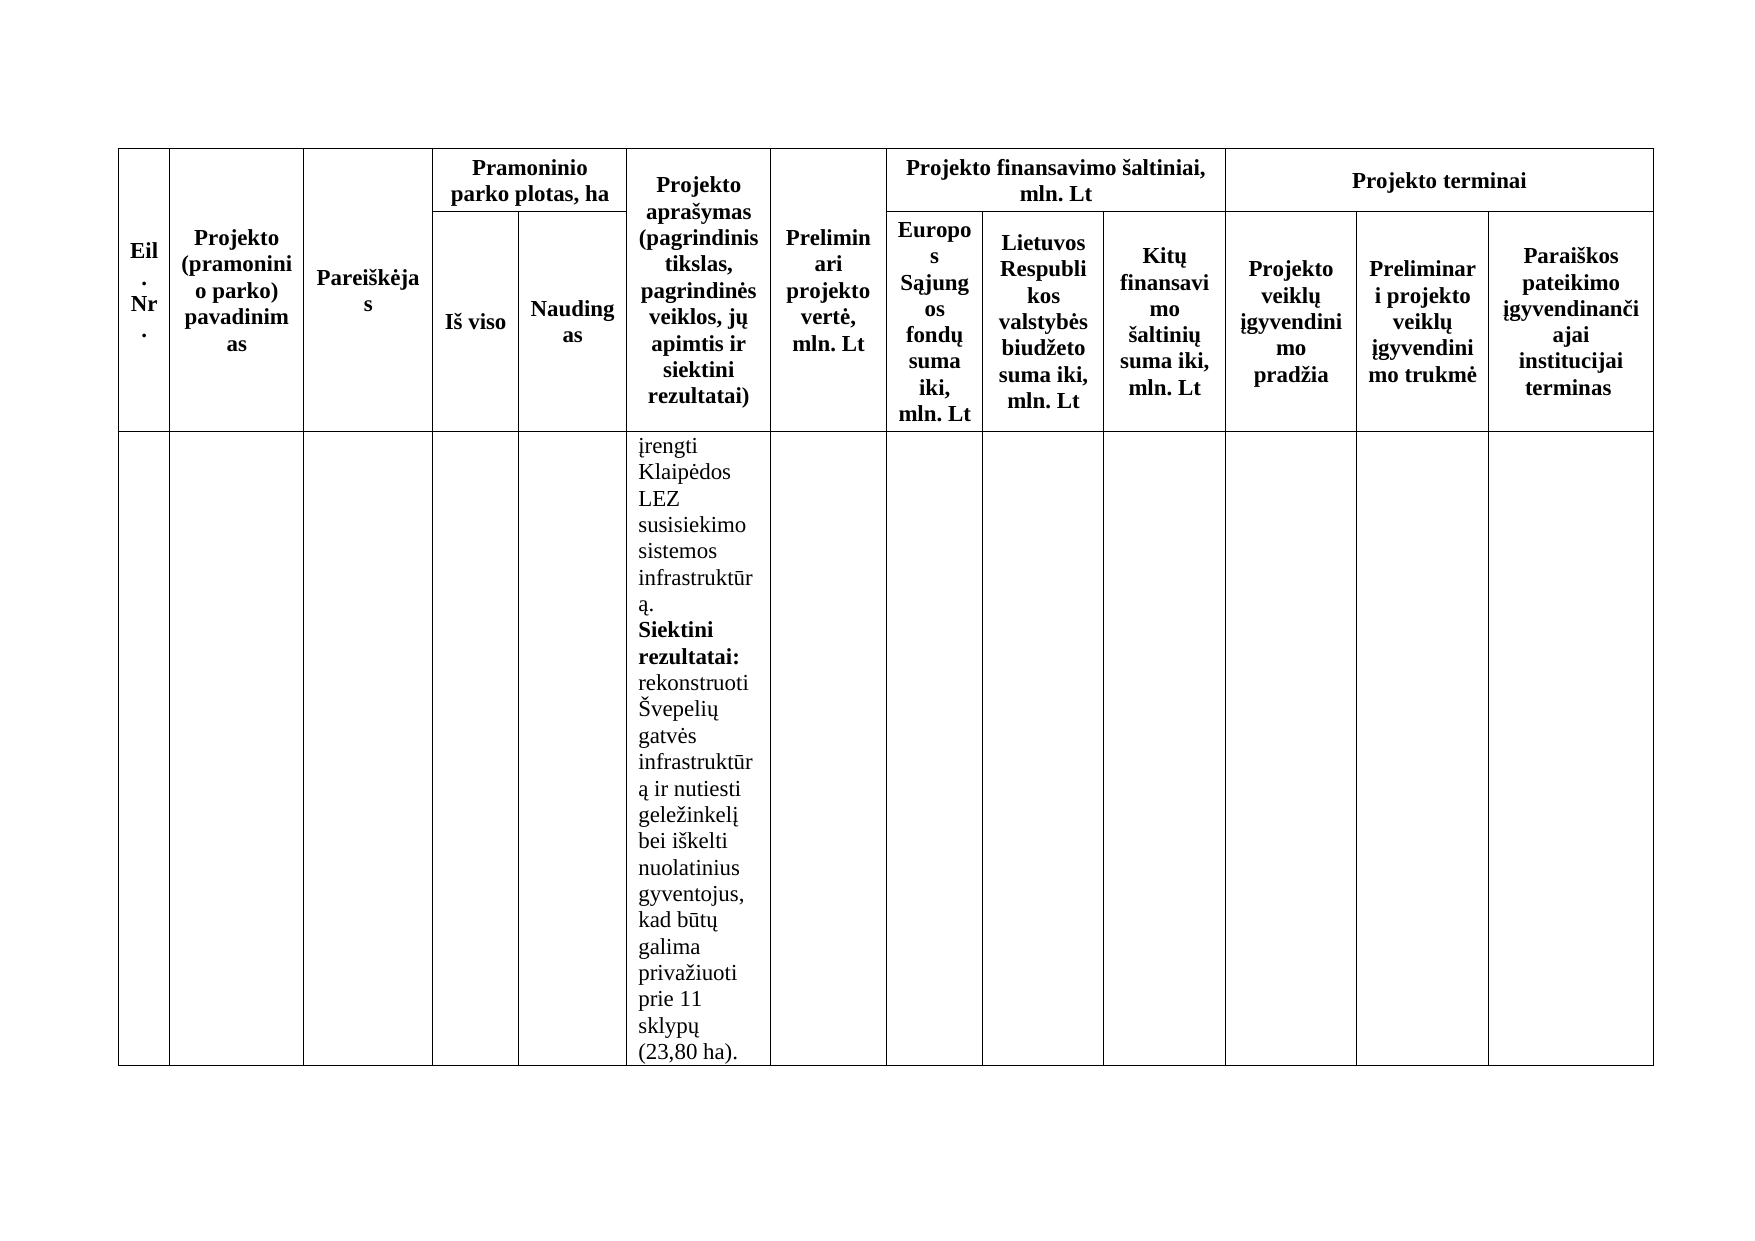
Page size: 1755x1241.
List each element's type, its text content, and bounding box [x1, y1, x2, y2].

table_cell Preliminari projekto veiklų įgyvendinimo trukmė [1357, 212, 1488, 431]
table_header Pramoninio parko plotas, ha [433, 149, 626, 211]
table_cell [1357, 432, 1488, 1064]
table_cell [887, 432, 982, 1064]
table_header Projekto aprašymas (pagrindinis tikslas, pagrindinės veiklos, jų apimtis ir siektini rezultatai) [627, 149, 770, 431]
table_cell [170, 432, 303, 1064]
table_header Pareiškėjas [304, 149, 432, 431]
table_cell [1489, 432, 1653, 1064]
table_cell Paraiškos pateikimo įgyvendinančiajai institucijai terminas [1489, 212, 1653, 431]
table_cell [433, 432, 518, 1064]
table_cell Projekto veiklų įgyvendinimo pradžia [1226, 212, 1356, 431]
table_header Eil. Nr. [119, 149, 169, 431]
table_header Projekto finansavimo šaltiniai, mln. Lt [887, 149, 1225, 211]
table_header Preliminari projekto vertė, mln. Lt [771, 149, 886, 431]
table_cell [119, 432, 169, 1064]
table_cell [1104, 432, 1225, 1064]
table_cell Kitų finansavimo šaltinių suma iki, mln. Lt [1104, 212, 1225, 431]
table_cell įrengti Klaipėdos LEZ susisiekimo sistemos infrastruktūrą. Siektini rezultatai: rekonstruoti Švepelių gatvės infrastruktūrą ir nutiesti geležinkelį bei iškelti nuolatinius gyventojus, kad būtų galima privažiuoti prie 11 sklypų (23,80 ha). [627, 432, 770, 1064]
table_cell Iš viso [433, 212, 518, 431]
table_cell [519, 432, 626, 1064]
table_cell Naudingas [519, 212, 626, 431]
table_cell [304, 432, 432, 1064]
table_cell [983, 432, 1103, 1064]
table_cell [771, 432, 886, 1064]
table_cell Europos Sąjungos fondų suma iki, mln. Lt [887, 212, 982, 431]
table_cell Lietuvos Respublikos valstybės biudžeto suma iki, mln. Lt [983, 212, 1103, 431]
table_cell [1226, 432, 1356, 1064]
table_header Projekto terminai [1226, 149, 1653, 211]
table_header Projekto (pramoninio parko) pavadinimas [170, 149, 303, 431]
